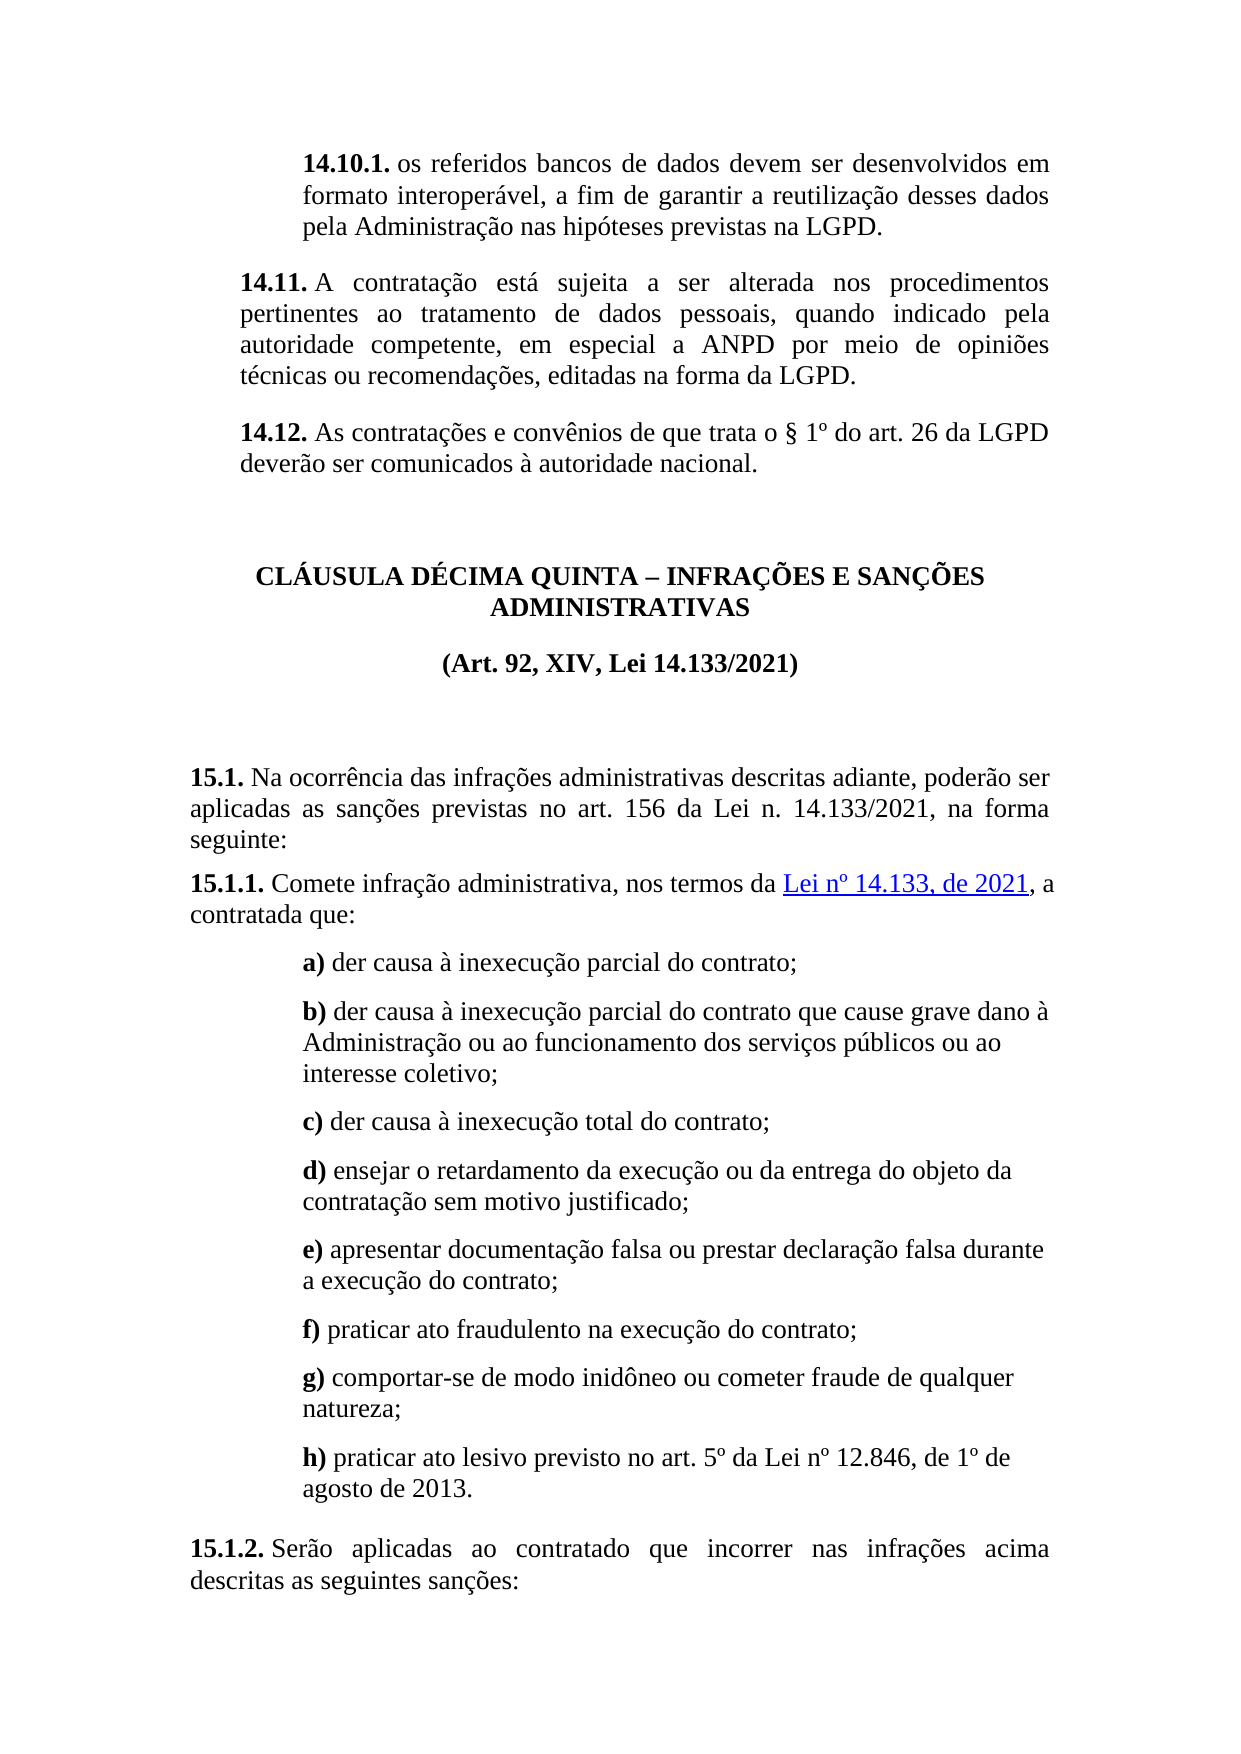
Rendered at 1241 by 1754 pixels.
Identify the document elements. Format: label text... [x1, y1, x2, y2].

text 14.11. A contratação está sujeita a ser alterada nos procedimentos pertinentes ao tratamento de dados pessoais, quando indicado pela autoridade competente, em especial a ANPD por meio de opiniões técnicas ou recomendações, editadas na forma da LGPD. [240, 266, 1051, 391]
text g) comportar-se de modo inidôneo ou cometer fraude de qualquer natureza; [302, 1361, 1063, 1423]
text b) der causa à inexecução parcial do contrato que cause grave dano à Administração ou ao funcionamento dos serviços públicos ou ao interesse coletivo; [302, 995, 1063, 1088]
text 15.1. Na ocorrência das infrações administrativas descritas adiante, poderão ser aplicadas as sanções previstas no art. 156 da Lei n. 14.133/2021, na forma seguinte: [190, 761, 1051, 854]
text f) praticar ato fraudulento na execução do contrato; [302, 1313, 1063, 1344]
text 14.12. As contratações e convênios de que trata o § 1º do art. 26 da LGPD deverão ser comunicados à autoridade nacional. [240, 416, 1051, 478]
text c) der causa à inexecução total do contrato; [302, 1106, 1063, 1137]
text 14.10.1. os referidos bancos de dados devem ser desenvolvidos em formato interoperável, a fim de garantir a reutilização desses dados pela Administração nas hipóteses previstas na LGPD. [302, 148, 1051, 241]
text 15.1.1. Comete infração administrativa, nos termos da Lei nº 14.133, de 2021, a contratada que: [190, 867, 1063, 929]
text h) praticar ato lesivo previsto no art. 5º da Lei nº 12.846, de 1º de agosto de 2013. [302, 1441, 1063, 1503]
text e) apresentar documentação falsa ou prestar declaração falsa durante a execução do contrato; [302, 1233, 1063, 1296]
text CLÁUSULA DÉCIMA QUINTA – INFRAÇÕES E SANÇÕES ADMINISTRATIVAS [190, 560, 1051, 623]
text d) ensejar o retardamento da execução ou da entrega do objeto da contratação sem motivo justificado; [302, 1154, 1063, 1216]
text (Art. 92, XIV, Lei 14.133/2021) [190, 648, 1051, 679]
text 15.1.2. Serão aplicadas ao contratado que incorrer nas infrações acima descritas as seguintes sanções: [190, 1533, 1051, 1595]
text a) der causa à inexecução parcial do contrato; [302, 947, 1063, 978]
